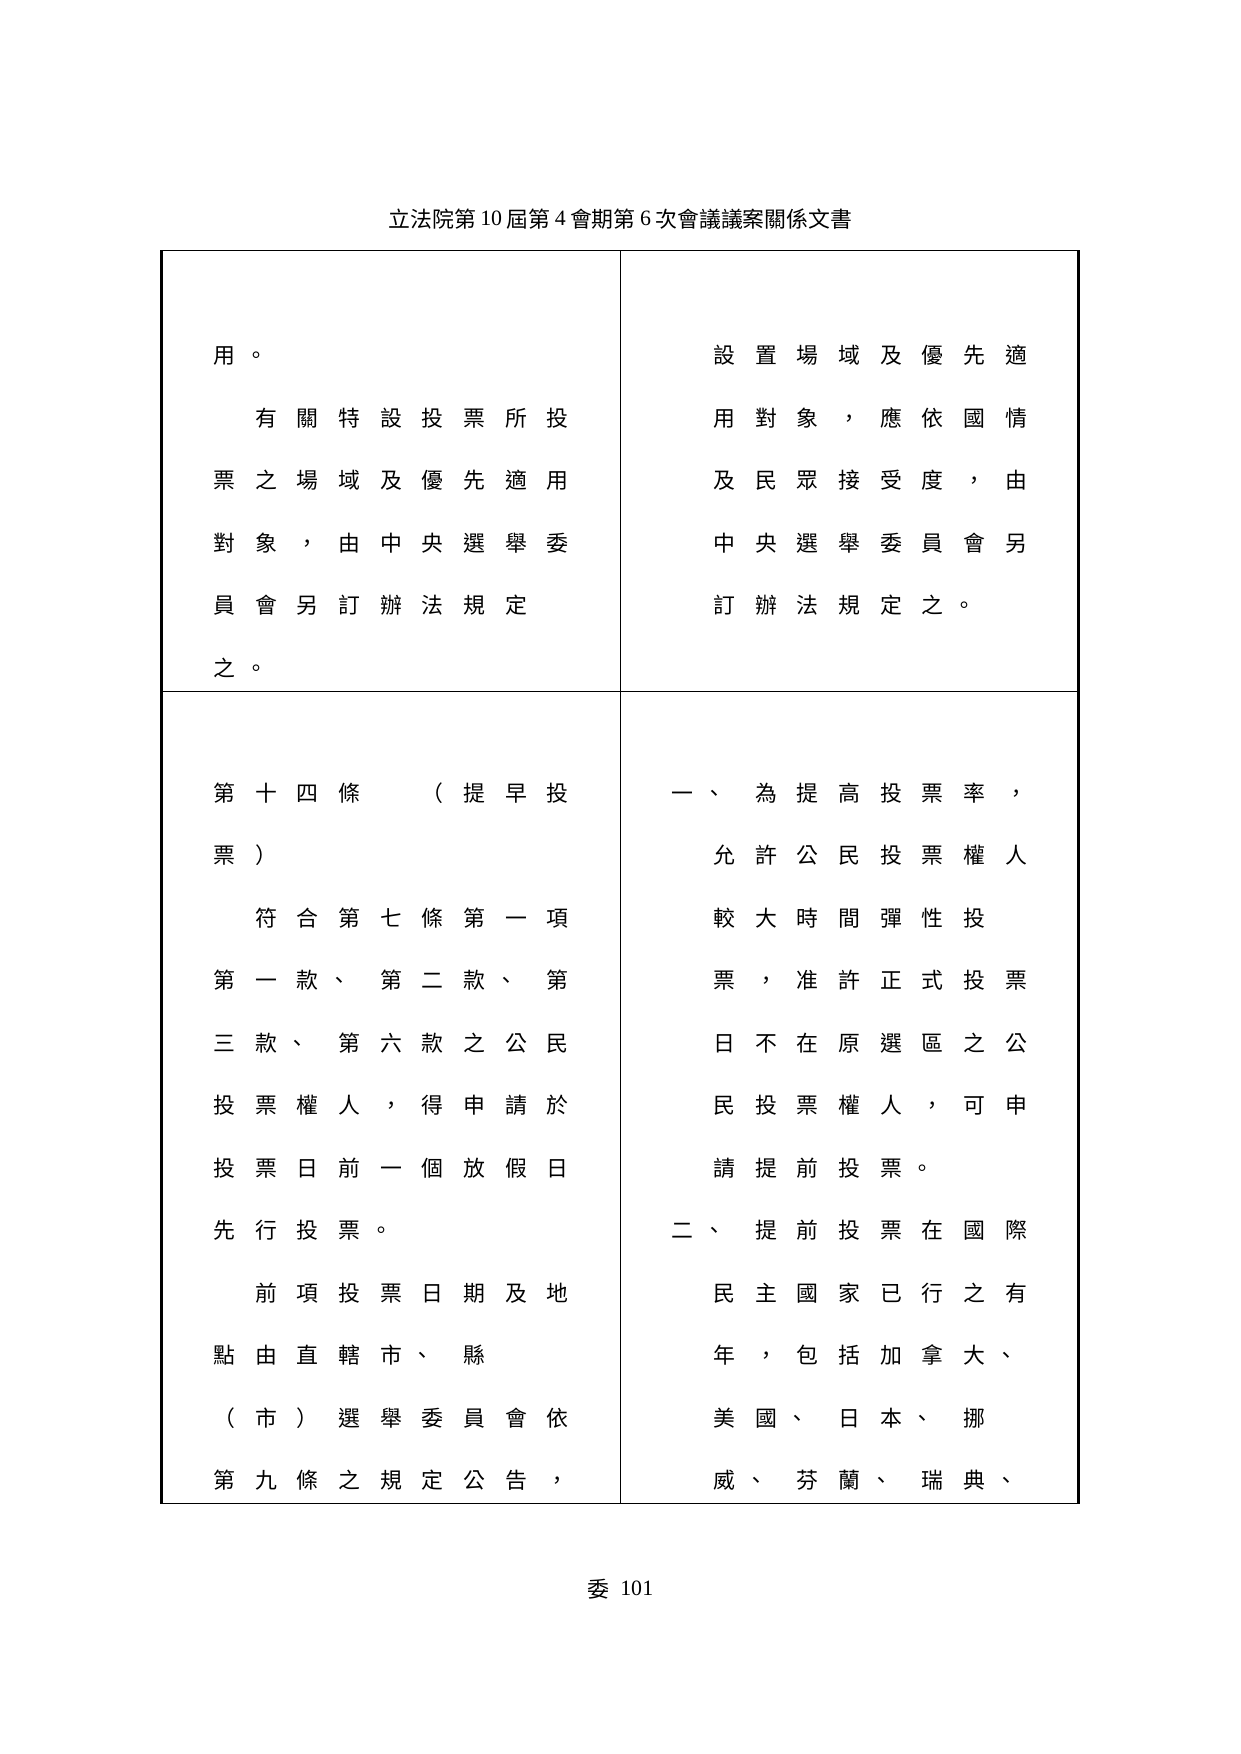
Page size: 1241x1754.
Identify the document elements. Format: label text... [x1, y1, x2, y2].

table_cell 設置場域及優先適用對象，應依國情及民眾接受度，由中央選舉委員會另訂辦法規定之。 [621, 251, 1077, 691]
table_cell 用。 有關特設投票所投票之場域及優先適用對象，由中央選舉委員會另訂辦法規定之。 [163, 251, 620, 691]
table_cell 一、為提高投票率，允許公民投票權人較大時間彈性投票，准許正式投票日不在原選區之公民投票權人，可申請提前投票。 二、提前投票在國際民主國家已行之有年，包括加拿大、美國、日本、挪威、芬蘭、瑞典、 [621, 692, 1077, 1503]
table_cell 第十四條 （提早投票） 符合第七條第一項第一款、第二款、第三款、第六款之公民投票權人，得申請於投票日前一個放假日先行投票。 前項投票日期及地點由直轄市、縣（市）選舉委員會依第九條之規定公告， [163, 692, 620, 1503]
